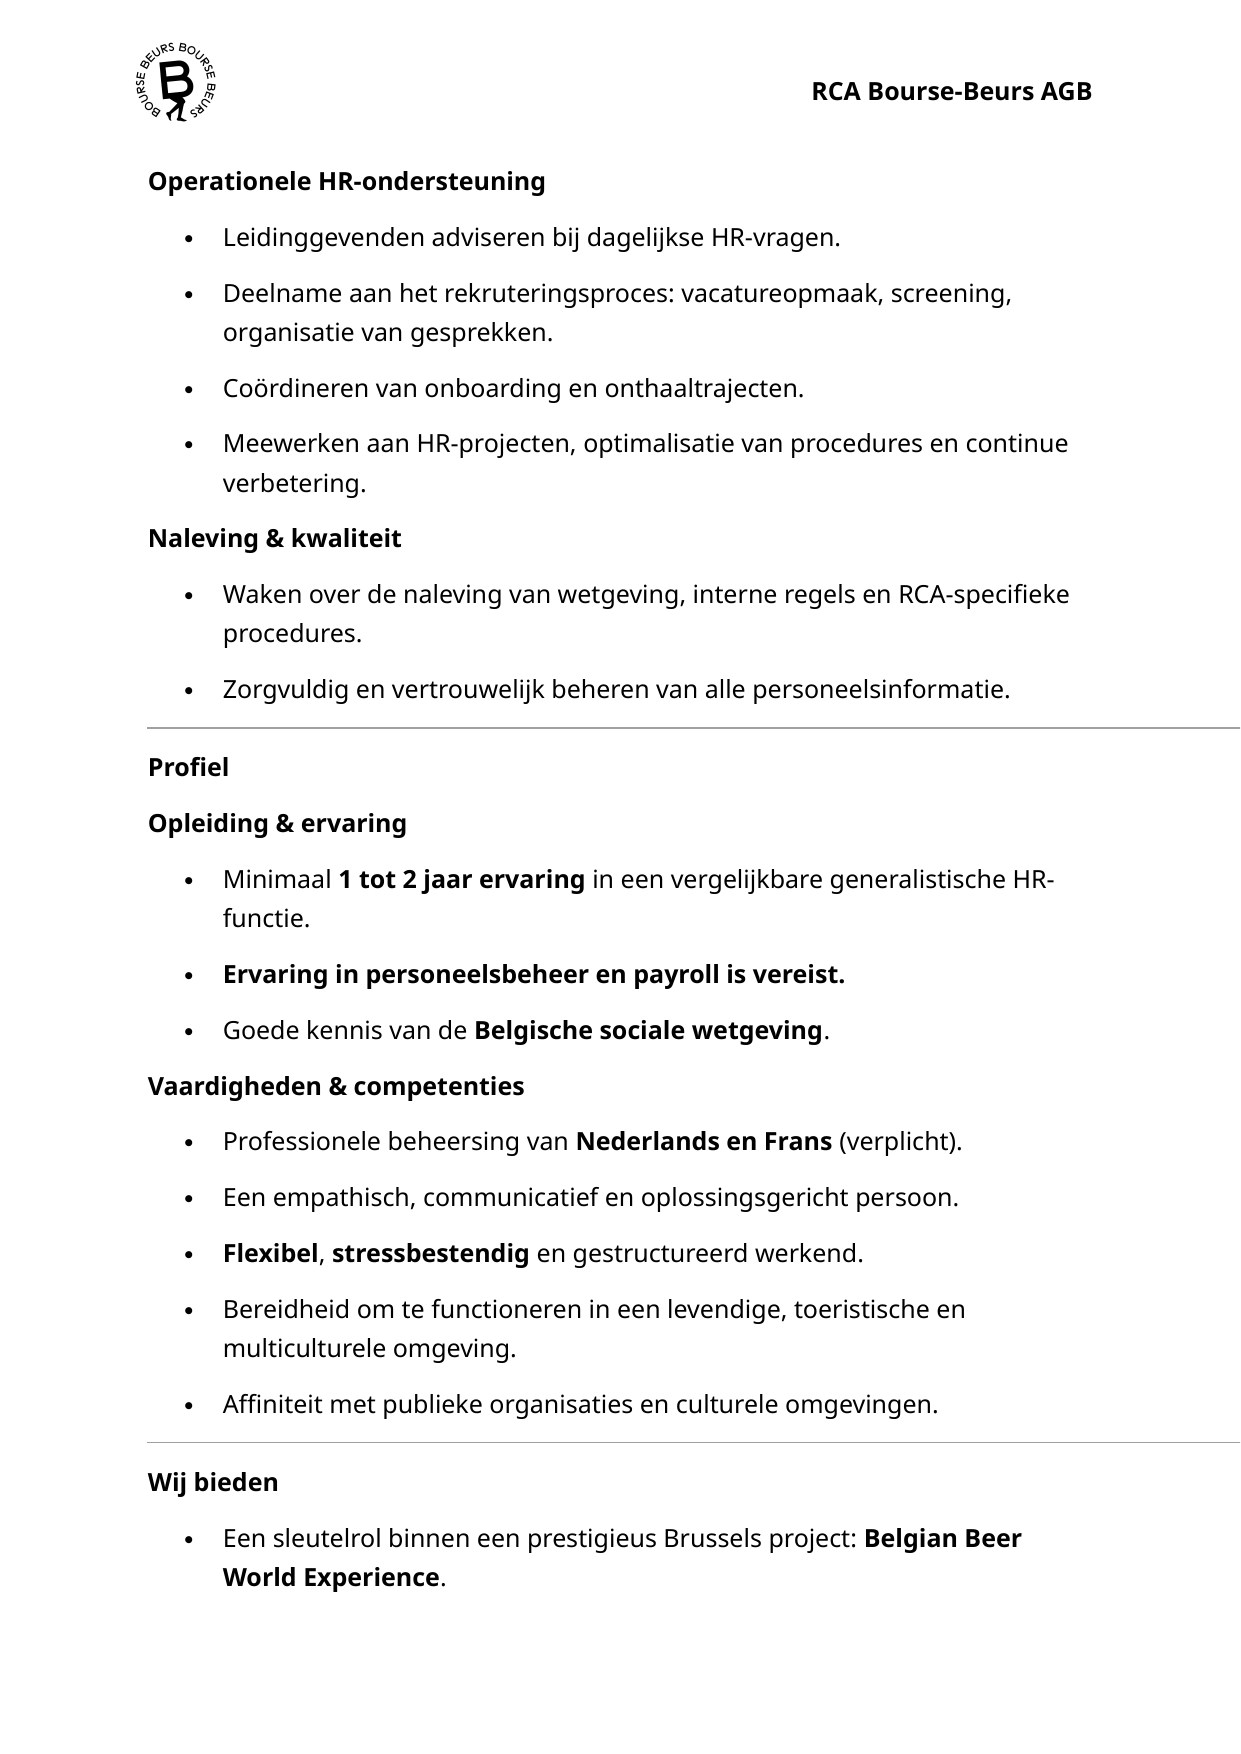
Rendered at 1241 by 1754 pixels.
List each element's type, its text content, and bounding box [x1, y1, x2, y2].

text Vaardigheden & competenties [148, 1068, 1093, 1102]
text Naleving & kwaliteit [148, 521, 1093, 555]
list Ervaring in personeelsbeheer en payroll is vereist. [185, 957, 1093, 991]
list Affiniteit met publieke organisaties en culturele omgevingen. [185, 1387, 1093, 1421]
text Opleiding & ervaring [148, 806, 1093, 840]
list Coördineren van onboarding en onthaaltrajecten. [185, 370, 1093, 404]
list Zorgvuldig en vertrouwelijk beheren van alle personeelsinformatie. [185, 672, 1093, 706]
list Deelname aan het rekruteringsproces: vacatureopmaak, screening, organisatie van gesprekken. [185, 275, 1093, 348]
list Minimaal 1 tot 2 jaar ervaring in een vergelijkbare generalistische HR-functie. [185, 862, 1093, 935]
text Wij bieden [148, 1464, 1093, 1498]
list Waken over de naleving van wetgeving, interne regels en RCA-specifieke procedures. [185, 577, 1093, 650]
list Professionele beheersing van Nederlands en Frans (verplicht). [185, 1124, 1093, 1158]
text Operationele HR-ondersteuning [148, 164, 1093, 198]
list Bereidheid om te functioneren in een levendige, toeristische en multiculturele omgeving. [185, 1292, 1093, 1365]
list Meewerken aan HR-projecten, optimalisatie van procedures en continue verbetering. [185, 426, 1093, 499]
list Goede kennis van de Belgische sociale wetgeving. [185, 1012, 1093, 1046]
list Flexibel, stressbestendig en gestructureerd werkend. [185, 1236, 1093, 1270]
text Profiel [148, 750, 1093, 784]
list Leidinggevenden adviseren bij dagelijkse HR-vragen. [185, 219, 1093, 253]
list Een sleutelrol binnen een prestigieus Brussels project: Belgian Beer World Experience. [185, 1520, 1093, 1593]
list Een empathisch, communicatief en oplossingsgericht persoon. [185, 1180, 1093, 1214]
